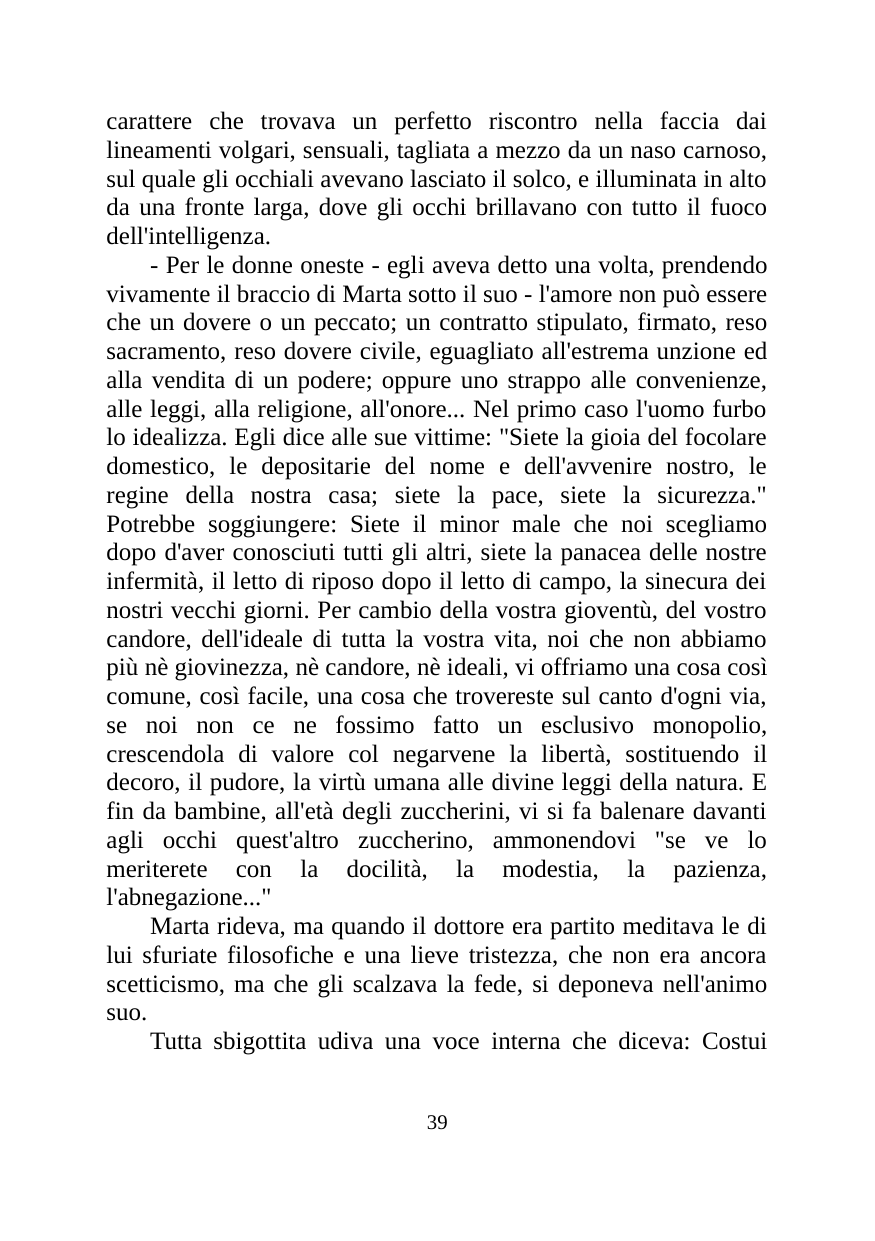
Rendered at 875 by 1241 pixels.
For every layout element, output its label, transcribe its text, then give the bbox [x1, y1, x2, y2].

text - Per le donne oneste - egli aveva detto una volta, prendendo vivamente il braccio di Marta sotto il suo - l'amore non può essere che un dovere o un peccato; un contratto stipulato, firmato, reso sacramento, reso dovere civile, eguagliato all'estrema unzione ed alla vendita di un podere; oppure uno strappo alle convenienze, alle leggi, alla religione, all'onore... Nel primo caso l'uomo furbo lo idealizza. Egli dice alle sue vittime: "Siete la gioia del focolare domestico, le depositarie del nome e dell'avvenire nostro, le regine della nostra casa; siete la pace, siete la sicurezza." Potrebbe soggiungere: Siete il minor male che noi scegliamo dopo d'aver conosciuti tutti gli altri, siete la panacea delle nostre infermità, il letto di riposo dopo il letto di campo, la sinecura dei nostri vecchi giorni. Per cambio della vostra gioventù, del vostro candore, dell'ideale di tutta la vostra vita, noi che non abbiamo più nè giovinezza, nè candore, nè ideali, vi offriamo una cosa così comune, così facile, una cosa che trovereste sul canto d'ogni via, se noi non ce ne fossimo fatto un esclusivo monopolio, crescendola di valore col negarvene la libertà, sostituendo il decoro, il pudore, la virtù umana alle divine leggi della natura. E fin da bambine, all'età degli zuccherini, vi si fa balenare davanti agli occhi quest'altro zuccherino, ammonendovi "se ve lo meriterete con la docilità, la modestia, la pazienza, l'abnegazione..." [106, 250, 768, 911]
text carattere che trovava un perfetto riscontro nella faccia dai lineamenti volgari, sensuali, tagliata a mezzo da un naso carnoso, sul quale gli occhiali avevano lasciato il solco, e illuminata in alto da una fronte larga, dove gli occhi brillavano con tutto il fuoco dell'intelligenza. [106, 106, 768, 250]
text Marta rideva, ma quando il dottore era partito meditava le di lui sfuriate filosofiche e una lieve tristezza, che non era ancora scetticismo, ma che gli scalzava la fede, si deponeva nell'animo suo. [106, 911, 768, 1026]
text Tutta sbigottita udiva una voce interna che diceva: Costui [106, 1026, 768, 1055]
